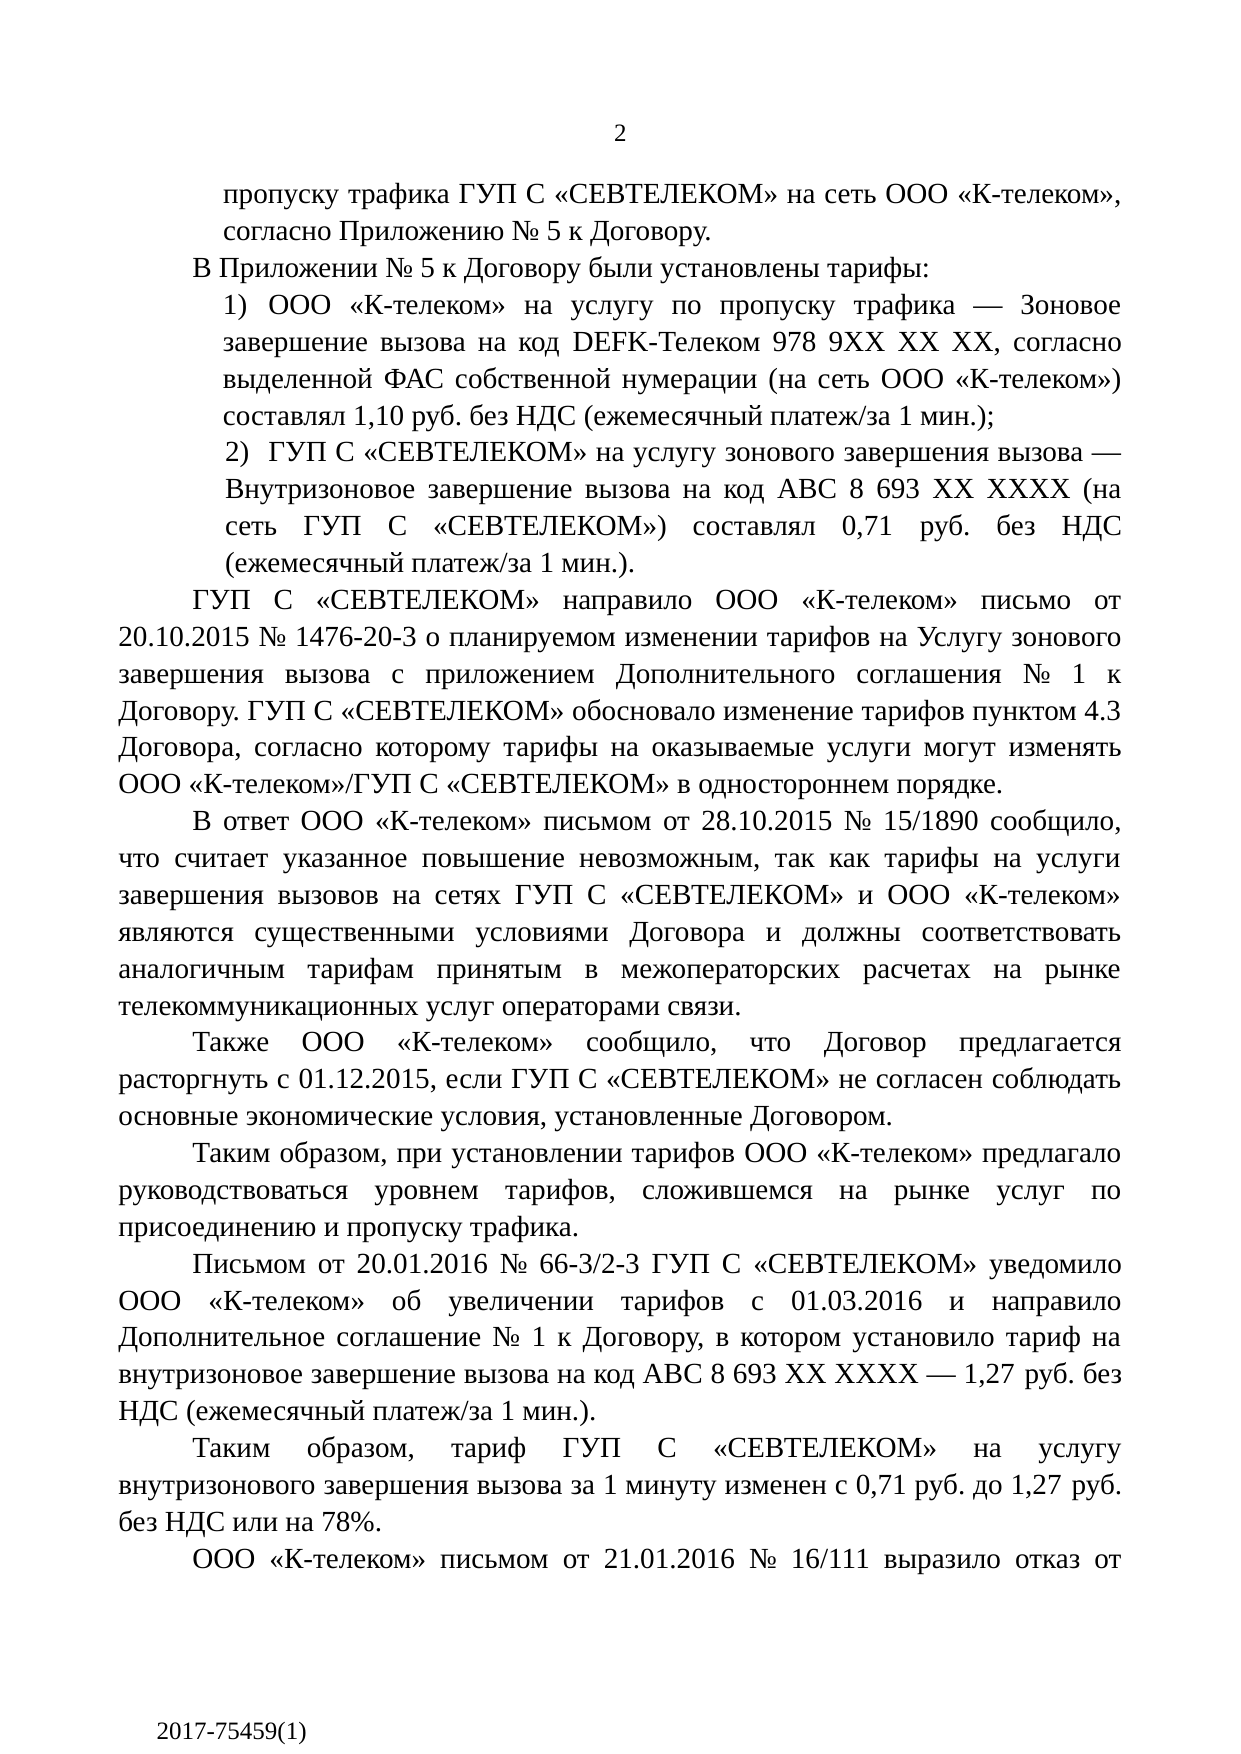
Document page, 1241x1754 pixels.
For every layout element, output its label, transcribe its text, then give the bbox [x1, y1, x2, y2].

list ГУП С «СЕВТЕЛЕКОМ» на услугу зонового завершения вызова — Внутризоновое завершение вызова на код АВС 8 693 ХХ ХХХХ (на сеть ГУП С «СЕВТЕЛЕКОМ») составлял 0,71 руб. без НДС (ежемесячный платеж/за 1 мин.). [225, 434, 1122, 579]
text Письмом от 20.01.2016 № 66-3/2-3 ГУП С «СЕВТЕЛЕКОМ» уведомило ООО «К-телеком» об увеличении тарифов с 01.03.2016 и направило Дополнительное соглашение № 1 к Договору, в котором установило тариф на внутризоновое завершение вызова на код АВС 8 693 ХХ ХХХХ — 1,27 руб. без НДС (ежемесячный платеж/за 1 мин.). [118, 1246, 1122, 1427]
text пропуску трафика ГУП С «СЕВТЕЛЕКОМ» на сеть ООО «К-телеком», согласно Приложению № 5 к Договору. [223, 176, 1122, 247]
text ООО «К-телеком» письмом от 21.01.2016 № 16/111 выразило отказ от [118, 1541, 1122, 1574]
text В Приложении № 5 к Договору были установлены тарифы: [118, 250, 1122, 284]
text Также ООО «К-телеком» сообщило, что Договор предлагается расторгнуть с 01.12.2015, если ГУП С «СЕВТЕЛЕКОМ» не согласен соблюдать основные экономические условия, установленные Договором. [118, 1024, 1122, 1132]
text Таким образом, тариф ГУП С «СЕВТЕЛЕКОМ» на услугу внутризонового завершения вызова за 1 минуту изменен с 0,71 руб. до 1,27 руб. без НДС или на 78%. [118, 1430, 1122, 1537]
list ООО «К-телеком» на услугу по пропуску трафика — Зоновое завершение вызова на код DEFK-Телеком 978 9ХХ ХХ ХХ, согласно выделенной ФАС собственной нумерации (на сеть ООО «К-телеком») составлял 1,10 руб. без НДС (ежемесячный платеж/за 1 мин.); [223, 287, 1122, 431]
text Таким образом, при установлении тарифов ООО «К-телеком» предлагало руководствоваться уровнем тарифов, сложившемся на рынке услуг по присоединению и пропуску трафика. [118, 1135, 1122, 1242]
text В ответ ООО «К-телеком» письмом от 28.10.2015 № 15/1890 сообщило, что считает указанное повышение невозможным, так как тарифы на услуги завершения вызовов на сетях ГУП С «СЕВТЕЛЕКОМ» и ООО «К-телеком» являются существенными условиями Договора и должны соответствовать аналогичным тарифам принятым в межоператорских расчетах на рынке телекоммуникационных услуг операторами связи. [118, 803, 1122, 1021]
text ГУП С «СЕВТЕЛЕКОМ» направило ООО «К-телеком» письмо от 20.10.2015 № 1476-20-3 о планируемом изменении тарифов на Услугу зонового завершения вызова с приложением Дополнительного соглашения № 1 к Договору. ГУП С «СЕВТЕЛЕКОМ» обосновало изменение тарифов пунктом 4.3 Договора, согласно которому тарифы на оказываемые услуги могут изменять ООО «К-телеком»/ГУП С «СЕВТЕЛЕКОМ» в одностороннем порядке. [118, 582, 1122, 800]
